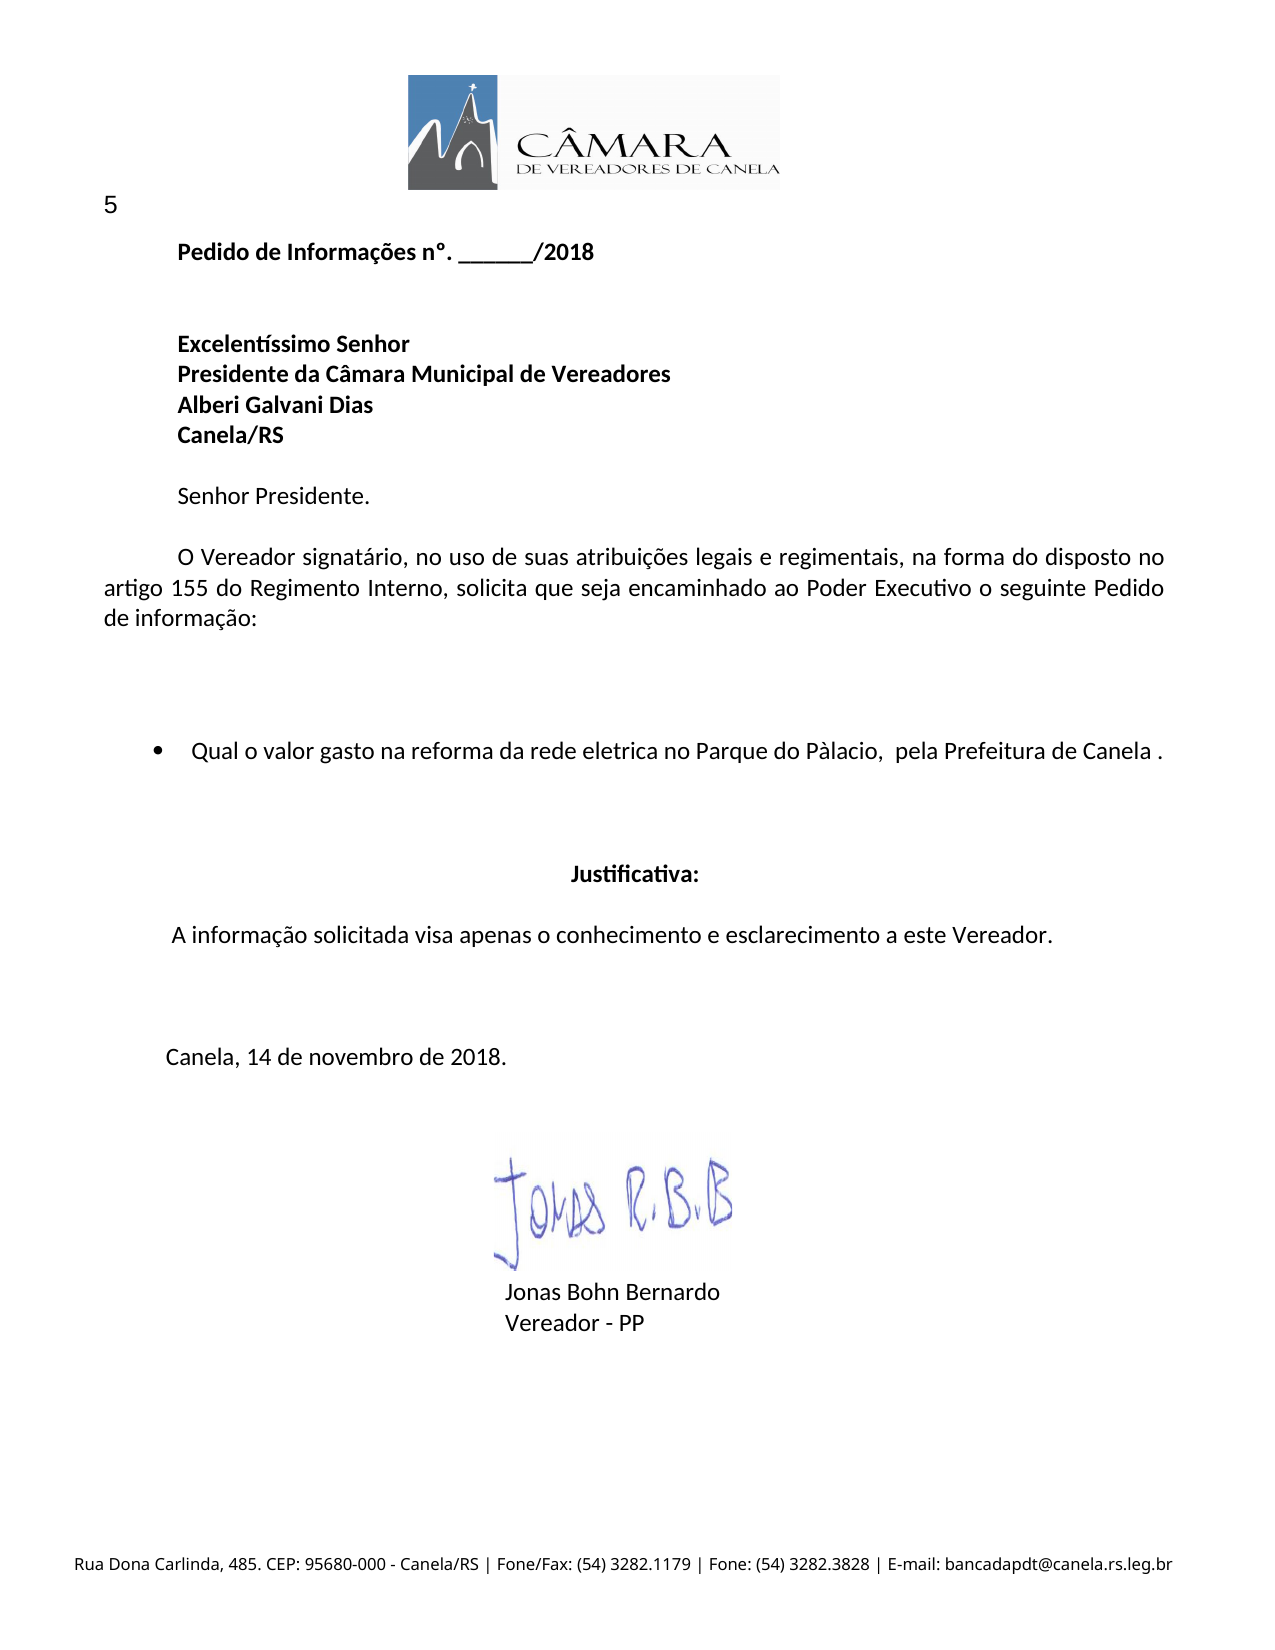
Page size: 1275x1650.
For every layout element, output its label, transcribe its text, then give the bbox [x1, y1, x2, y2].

text Vereador - PP [103, 1307, 1167, 1337]
picture [493, 1132, 733, 1271]
text Presidente da Câmara Municipal de Vereadores [103, 358, 1167, 389]
text A informação solicitada visa apenas o conhecimento e esclarecimento a este Vereador. [103, 919, 1167, 949]
text Alberi Galvani Dias [103, 389, 1167, 419]
text Justificativa: [103, 858, 1167, 888]
text Canela/RS [103, 419, 1167, 450]
text Pedido de Informações nº. ______/2018 [103, 236, 1167, 267]
text O Vereador signatário, no uso de suas atribuições legais e regimentais, na forma do disposto no artigo 155 do Regimento Interno, solicita que seja encaminhado ao Poder Executivo o seguinte Pedido de informação: [103, 542, 1167, 633]
text Canela, 14 de novembro de 2018. [103, 1041, 1167, 1072]
text Jonas Bohn Bernardo [103, 1276, 1167, 1307]
text Senhor Presidente. [103, 481, 1167, 511]
list Qual o valor gasto na reforma da rede eletrica no Parque do Pàlacio, pela Prefeitura de Canela . [153, 735, 1167, 766]
text Excelentíssimo Senhor [103, 328, 1167, 358]
